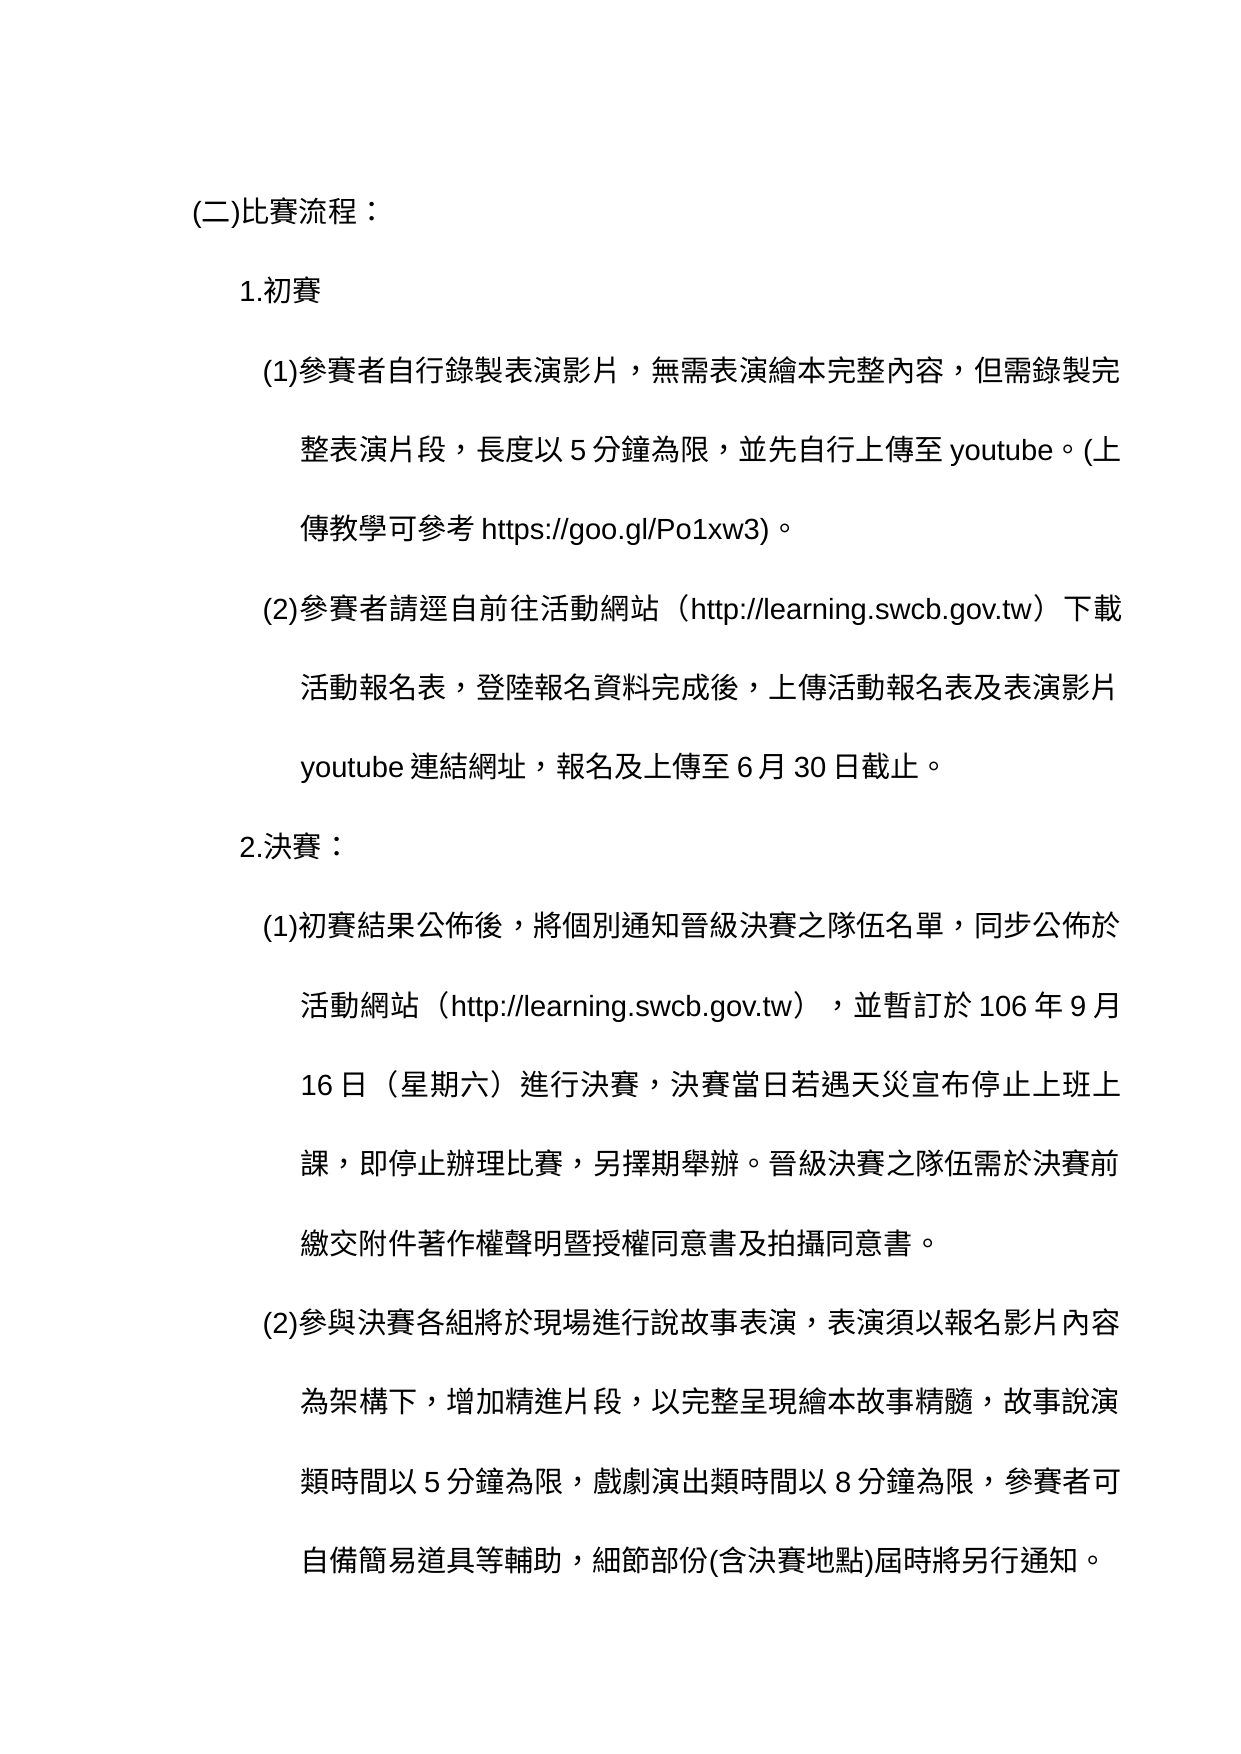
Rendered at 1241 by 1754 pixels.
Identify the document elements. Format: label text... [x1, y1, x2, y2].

text (二)比賽流程： [192, 163, 1122, 242]
text 2.決賽： [239, 798, 1122, 877]
text (2)參與決賽各組將於現場進行說故事表演，表演須以報名影片內容為架構下，增加精進片段，以完整呈現繪本故事精髓，故事說演類時間以5分鐘為限，戲劇演出類時間以8分鐘為限，參賽者可自備簡易道具等輔助，細節部份(含決賽地點)屆時將另行通知。 [262, 1274, 1122, 1591]
text (1)參賽者自行錄製表演影片，無需表演繪本完整內容，但需錄製完整表演片段，長度以5分鐘為限，並先自行上傳至youtube。(上傳教學可參考https://goo.gl/Po1xw3)。 [262, 321, 1122, 559]
text (1)初賽結果公佈後，將個別通知晉級決賽之隊伍名單，同步公佈於活動網站（http://learning.swcb.gov.tw），並暫訂於106年9月16日（星期六）進行決賽，決賽當日若遇天災宣布停止上班上課，即停止辦理比賽，另擇期舉辦。晉級決賽之隊伍需於決賽前繳交附件著作權聲明暨授權同意書及拍攝同意書。 [262, 877, 1122, 1274]
text 1.初賽 [239, 242, 1122, 321]
text (2)參賽者請逕自前往活動網站（http://learning.swcb.gov.tw）下載活動報名表，登陸報名資料完成後，上傳活動報名表及表演影片youtube連結網址，報名及上傳至6月30日截止。 [262, 559, 1122, 798]
